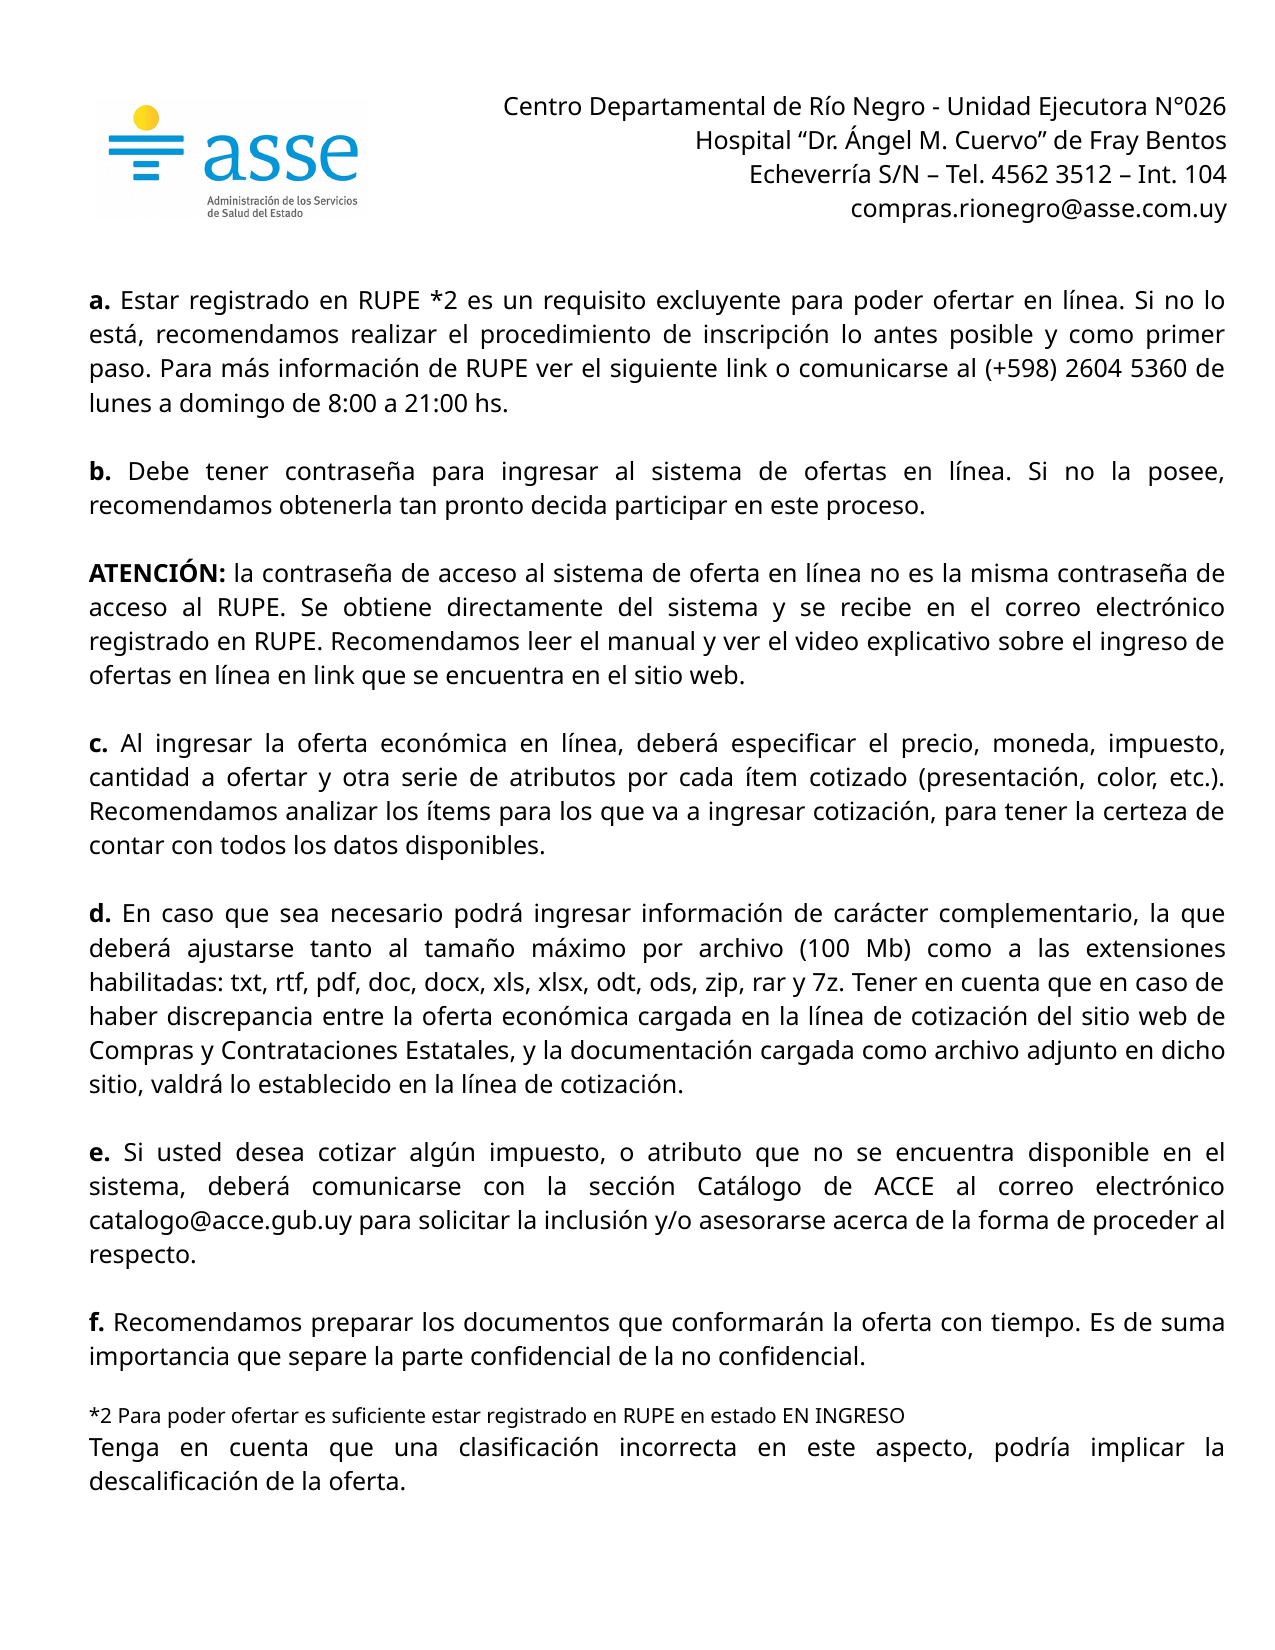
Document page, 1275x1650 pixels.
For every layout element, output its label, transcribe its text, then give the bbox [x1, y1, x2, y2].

text c. Al ingresar la oferta económica en línea, deberá especificar el precio, moneda, impuesto, cantidad a ofertar y otra serie de atributos por cada ítem cotizado (presentación, color, etc.). Recomendamos analizar los ítems para los que va a ingresar cotización, para tener la certeza de contar con todos los datos disponibles. [88, 726, 1227, 862]
picture [94, 100, 370, 220]
text f. Recomendamos preparar los documentos que conformarán la oferta con tiempo. Es de suma importancia que separe la parte confidencial de la no confidencial. [88, 1305, 1227, 1373]
text Tenga en cuenta que una clasificación incorrecta en este aspecto, podría implicar la descalificación de la oferta. [88, 1430, 1227, 1498]
text e. Si usted desea cotizar algún impuesto, o atributo que no se encuentra disponible en el sistema, deberá comunicarse con la sección Catálogo de ACCE al correo electrónico catalogo@acce.gub.uy para solicitar la inclusión y/o asesorarse acerca de la forma de proceder al respecto. [88, 1134, 1227, 1271]
text d. En caso que sea necesario podrá ingresar información de carácter complementario, la que deberá ajustarse tanto al tamaño máximo por archivo (100 Mb) como a las extensiones habilitadas: txt, rtf, pdf, doc, docx, xls, xlsx, odt, ods, zip, rar y 7z. Tener en cuenta que en caso de haber discrepancia entre la oferta económica cargada en la línea de cotización del sitio web de Compras y Contrataciones Estatales, y la documentación cargada como archivo adjunto en dicho sitio, valdrá lo establecido en la línea de cotización. [88, 896, 1227, 1101]
text b. Debe tener contraseña para ingresar al sistema de ofertas en línea. Si no la posee, recomendamos obtenerla tan pronto decida participar en este proceso. [88, 453, 1227, 521]
text *2 Para poder ofertar es suficiente estar registrado en RUPE en estado EN INGRESO [88, 1401, 1227, 1430]
text a. Estar registrado en RUPE *2 es un requisito excluyente para poder ofertar en línea. Si no lo está, recomendamos realizar el procedimiento de inscripción lo antes posible y como primer paso. Para más información de RUPE ver el siguiente link o comunicarse al (+598) 2604 5360 de lunes a domingo de 8:00 a 21:00 hs. [88, 283, 1227, 419]
text ATENCIÓN: la contraseña de acceso al sistema de oferta en línea no es la misma contraseña de acceso al RUPE. Se obtiene directamente del sistema y se recibe en el correo electrónico registrado en RUPE. Recomendamos leer el manual y ver el video explicativo sobre el ingreso de ofertas en línea en link que se encuentra en el sitio web. [88, 556, 1227, 692]
